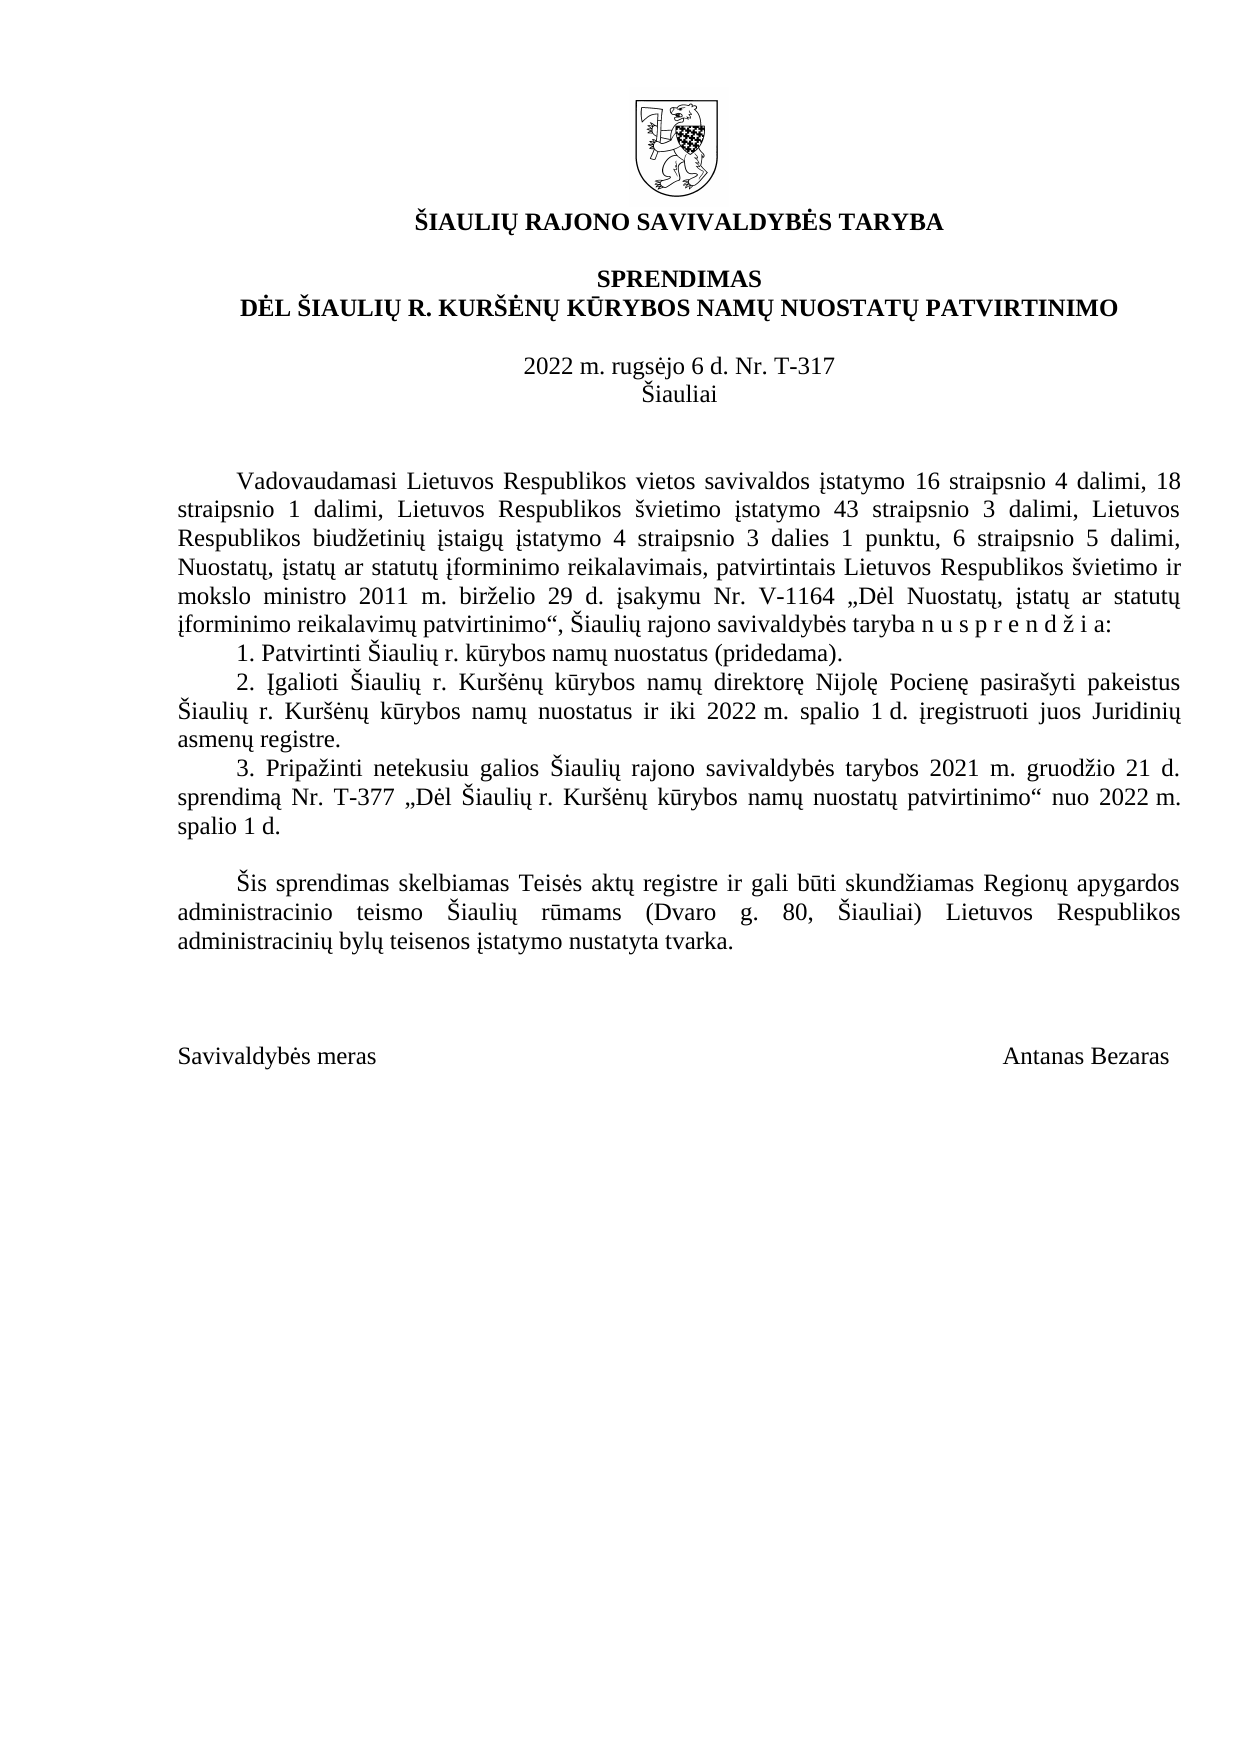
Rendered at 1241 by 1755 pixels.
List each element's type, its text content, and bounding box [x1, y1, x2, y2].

text Vadovaudamasi Lietuvos Respublikos vietos savivaldos įstatymo 16 straipsnio 4 dalimi, 18 straipsnio 1 dalimi, Lietuvos Respublikos švietimo įstatymo 43 straipsnio 3 dalimi, Lietuvos Respublikos biudžetinių įstaigų įstatymo 4 straipsnio 3 dalies 1 punktu, 6 straipsnio 5 dalimi, Nuostatų, įstatų ar statutų įforminimo reikalavimais, patvirtintais Lietuvos Respublikos švietimo ir mokslo ministro 2011 m. birželio 29 d. įsakymu Nr. V-1164 „Dėl Nuostatų, įstatų ar statutų įforminimo reikalavimų patvirtinimo“, Šiaulių rajono savivaldybės taryba nusprendžia: [177, 466, 1181, 638]
text Savivaldybės meras Antanas Bezaras [177, 1041, 1181, 1069]
text 2022 m. rugsėjo 6 d. Nr. T-317 [177, 351, 1181, 379]
text SPRENDIMAS [177, 264, 1181, 293]
text Šis sprendimas skelbiamas Teisės aktų registre ir gali būti skundžiamas Regionų apygardos administracinio teismo Šiaulių rūmams (Dvaro g. 80, Šiauliai) Lietuvos Respublikos administracinių bylų teisenos įstatymo nustatyta tvarka. [177, 868, 1181, 954]
text 2. Įgalioti Šiaulių r. Kuršėnų kūrybos namų direktorę Nijolę Pocienę pasirašyti pakeistus Šiaulių r. Kuršėnų kūrybos namų nuostatus ir iki 2022 m. spalio 1 d. įregistruoti juos Juridinių asmenų registre. [177, 667, 1181, 753]
text Šiauliai [177, 379, 1181, 408]
text 3. Pripažinti netekusiu galios Šiaulių rajono savivaldybės tarybos 2021 m. gruodžio 21 d. sprendimą Nr. T-377 „Dėl Šiaulių r. Kuršėnų kūrybos namų nuostatų patvirtinimo“ nuo 2022 m. spalio 1 d. [177, 753, 1181, 839]
text DĖL ŠIAULIŲ R. KURŠĖNŲ KŪRYBOS NAMŲ NUOSTATŲ PATVIRTINIMO [177, 293, 1181, 322]
text 1. Patvirtinti Šiaulių r. kūrybos namų nuostatus (pridedama). [177, 638, 1181, 667]
text ŠIAULIŲ RAJONO SAVIVALDYBĖS TARYBA [177, 207, 1181, 236]
